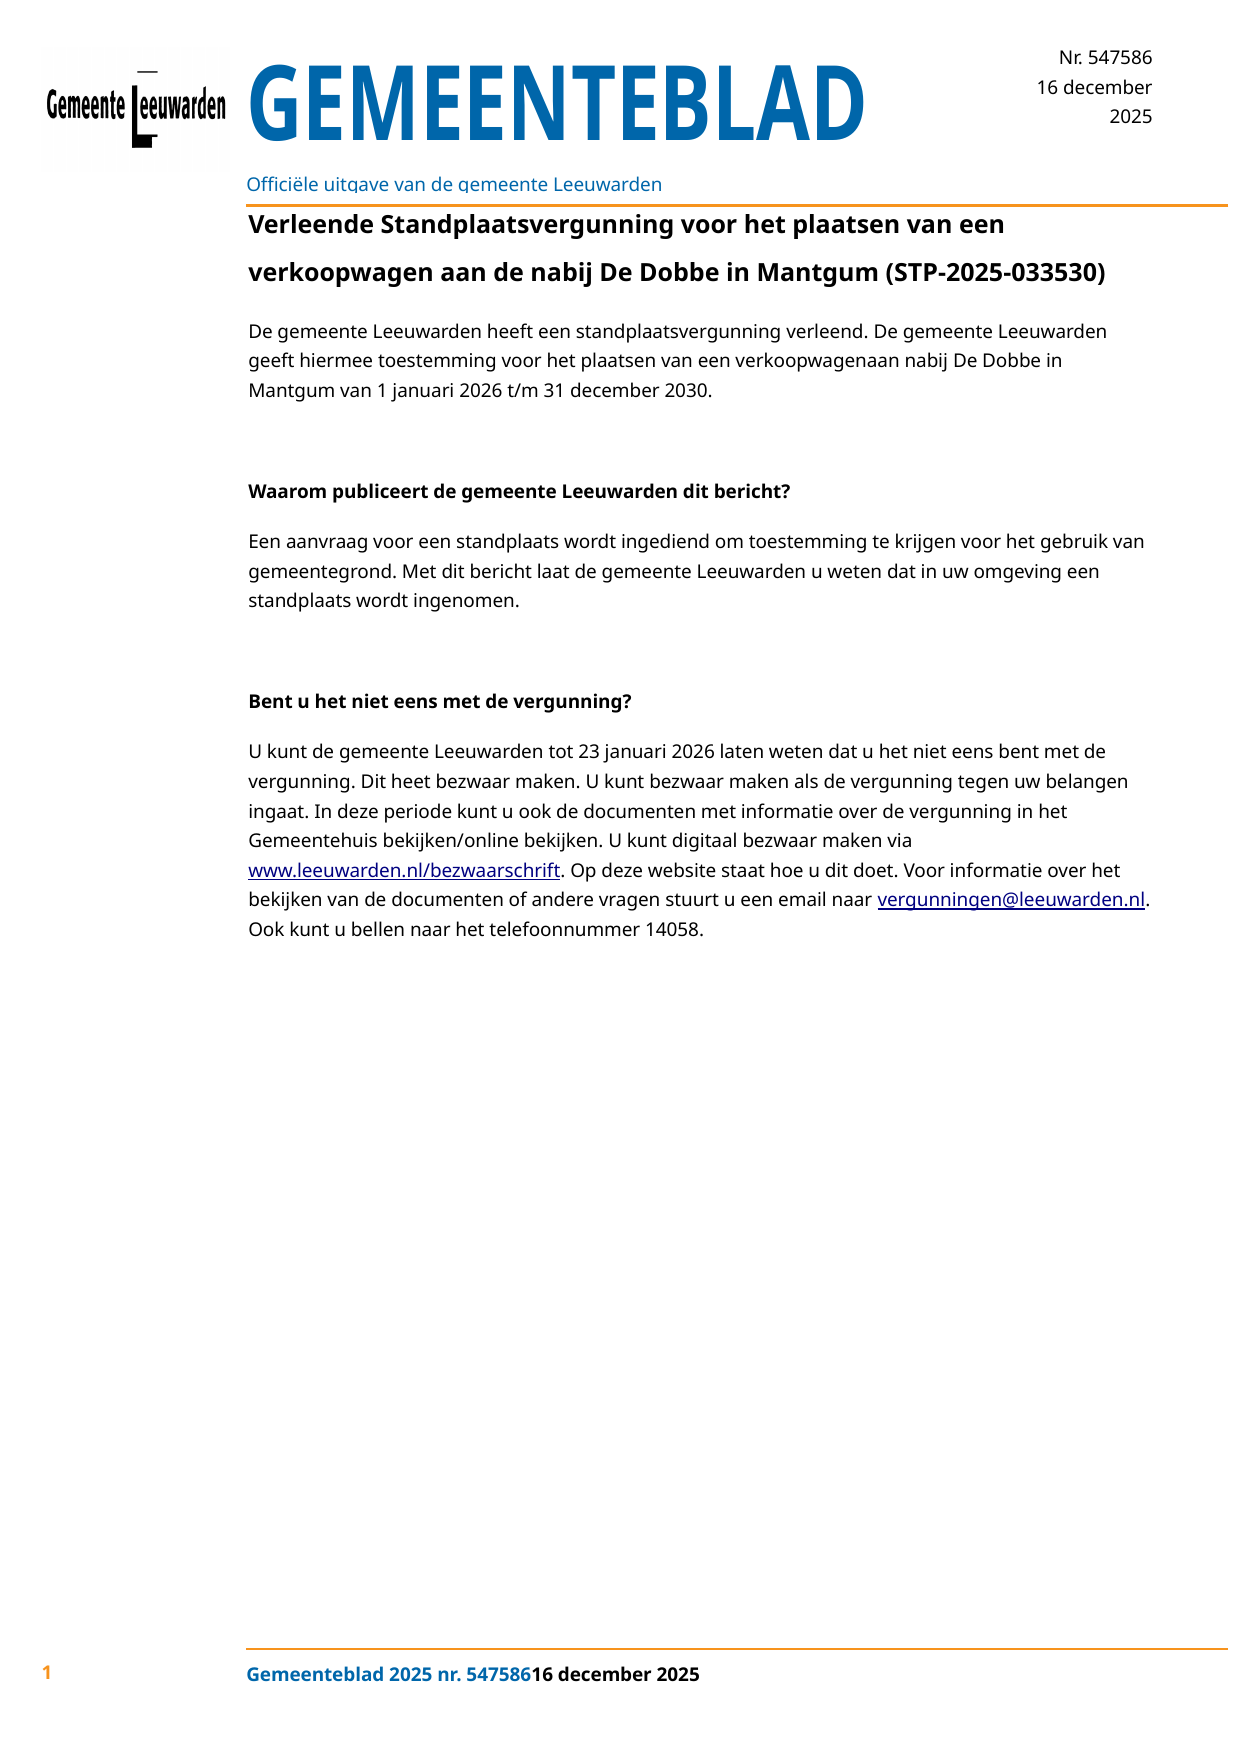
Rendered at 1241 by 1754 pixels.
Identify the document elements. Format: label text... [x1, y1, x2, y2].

text Een aanvraag voor een standplaats wordt ingediend om toestemming te krijgen voor het gebruik van gemeentegrond. Met dit bericht laat de gemeente Leeuwarden u weten dat in uw omgeving een standplaats wordt ingenomen. [248, 528, 1152, 613]
picture [41, 47, 231, 172]
text Waarom publiceert de gemeente Leeuwarden dit bericht? [248, 478, 1152, 504]
text De gemeente Leeuwarden heeft een standplaatsvergunning verleend. De gemeente Leeuwarden geeft hiermee toestemming voor het plaatsen van een verkoopwagenaan nabij De Dobbe in Mantgum van 1 januari 2026 t/m 31 december 2030. [248, 318, 1152, 403]
text U kunt de gemeente Leeuwarden tot 23 januari 2026 laten weten dat u het niet eens bent met de vergunning. Dit heet bezwaar maken. U kunt bezwaar maken als de vergunning tegen uw belangen ingaat. In deze periode kunt u ook de documenten met informatie over de vergunning in het Gemeentehuis bekijken/online bekijken. U kunt digitaal bezwaar maken via www.leeuwarden.nl/bezwaarschrift. Op deze website staat hoe u dit doet. Voor informatie over het bekijken van de documenten of andere vragen stuurt u een email naar vergunningen@leeuwarden.nl. Ook kunt u bellen naar het telefoonnummer 14058. [248, 739, 1152, 942]
text Bent u het niet eens met de vergunning? [248, 688, 1152, 714]
text Verleende Standplaatsvergunning voor het plaatsen van een verkoopwagen aan de nabij De Dobbe in Mantgum (STP-2025-033530) [248, 207, 1152, 288]
